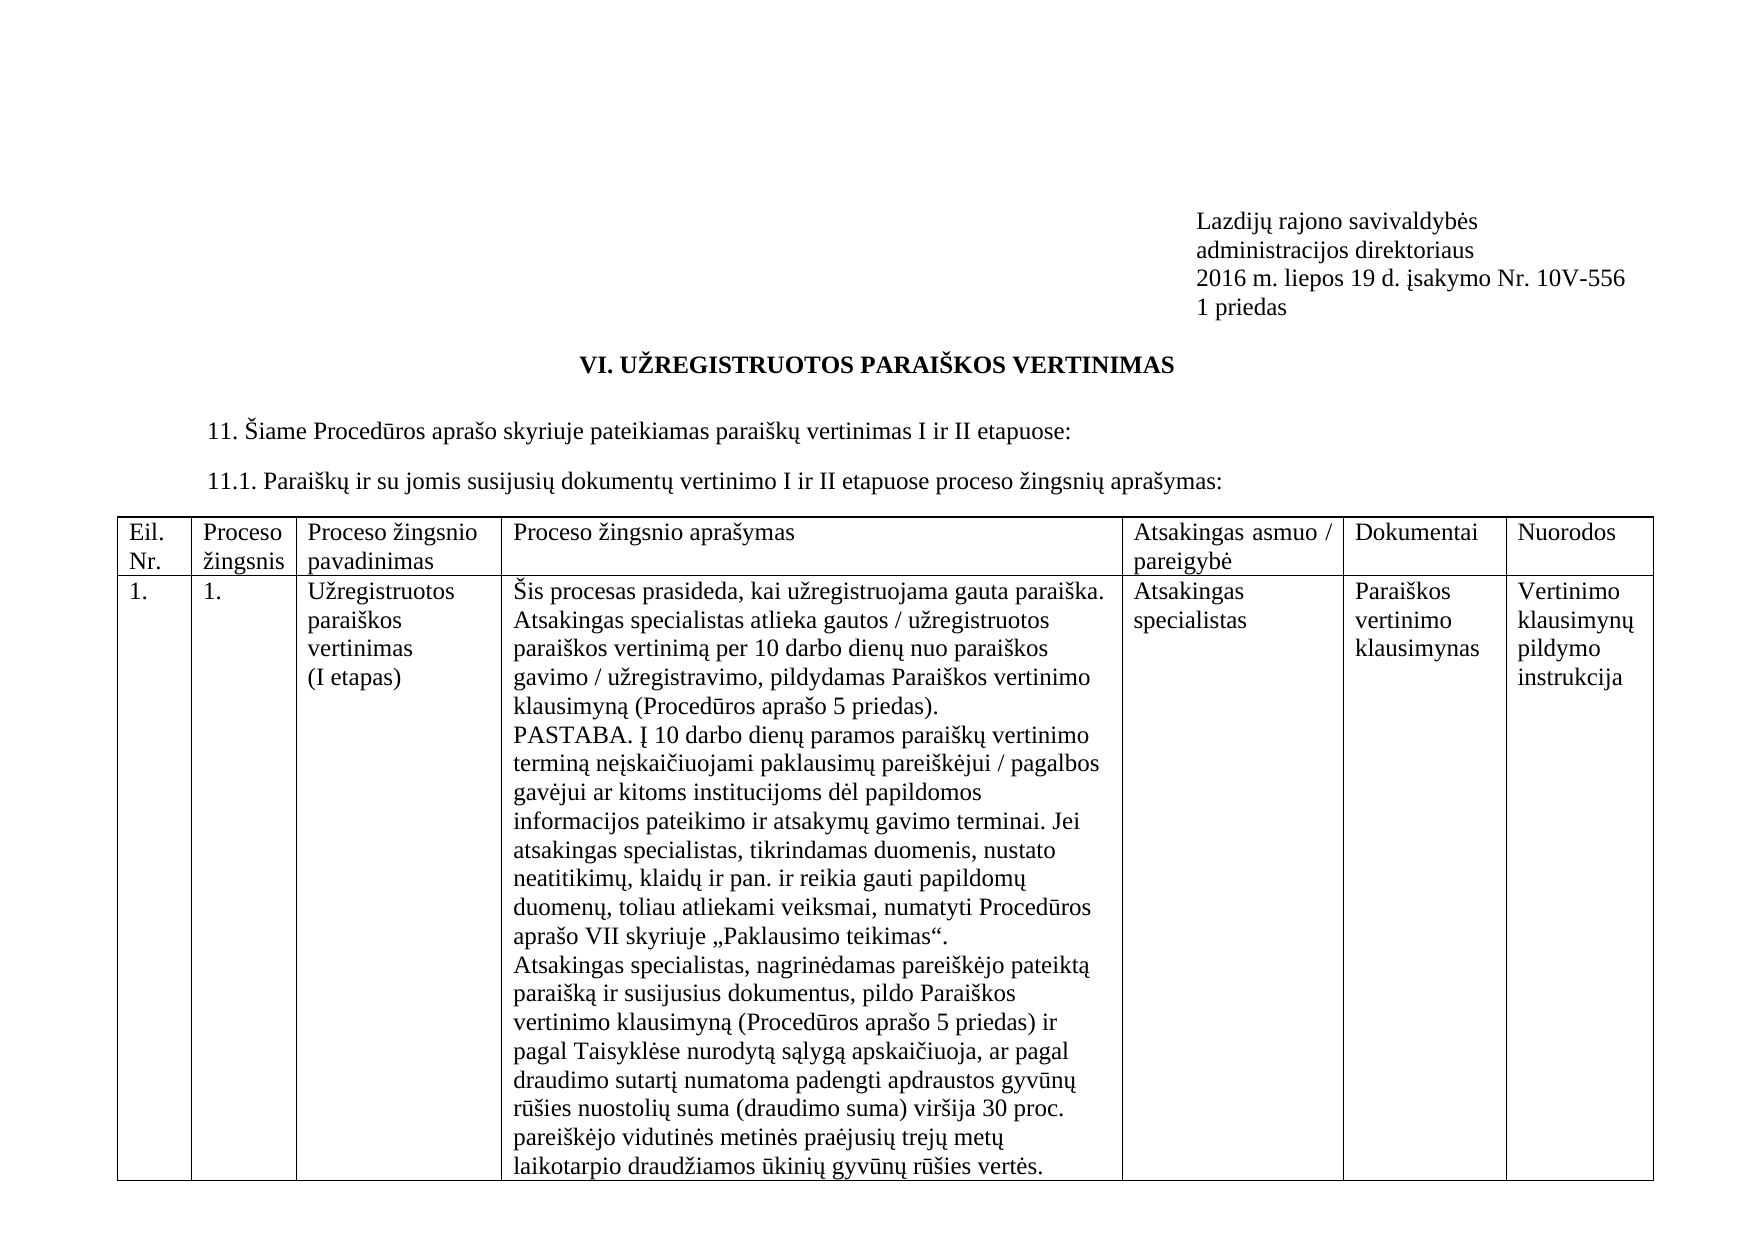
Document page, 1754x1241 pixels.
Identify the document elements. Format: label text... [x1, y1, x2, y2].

table_cell Užregistruotos paraiškos vertinimas (I etapas) [297, 576, 501, 1180]
table_cell 1. [192, 576, 296, 1180]
text Lazdijų rajono savivaldybės [118, 206, 1636, 235]
table_cell 1. [118, 576, 191, 1180]
table_cell Atsakingas specialistas [1123, 576, 1343, 1180]
text 2016 m. liepos 19 d. įsakymo Nr. 10V-556 [118, 263, 1654, 292]
table_cell Vertinimo klausimynų pildymo instrukcija [1507, 576, 1653, 1180]
text VI. UŽREGISTRUOTOS PARAIŠKOS VERTINIMAS [118, 350, 1636, 378]
table_cell Paraiškos vertinimo klausimynas [1344, 576, 1506, 1180]
table_header Proceso žingsnio aprašymas [502, 518, 1122, 575]
text 11.1. Paraiškų ir su jomis susijusių dokumentų vertinimo I ir II etapuose proceso žingsnių aprašymas: [118, 466, 1636, 495]
table_header Proceso žingsnis [192, 518, 296, 575]
text 11. Šiame Procedūros aprašo skyriuje pateikiamas paraiškų vertinimas I ir II etapuose: [118, 416, 1636, 444]
table_header Atsakingas asmuo / pareigybė [1123, 518, 1343, 575]
table_header Proceso žingsnio pavadinimas [297, 518, 501, 575]
table_header Eil. Nr. [118, 518, 191, 575]
table_cell Šis procesas prasideda, kai užregistruojama gauta paraiška. Atsakingas specialistas atlieka gautos / užregistruotos paraiškos vertinimą per 10 darbo dienų nuo paraiškos gavimo / užregistravimo, pildydamas Paraiškos vertinimo klausimyną (Procedūros aprašo 5 priedas). PASTABA. Į 10 darbo dienų paramos paraiškų vertinimo terminą neįskaičiuojami paklausimų pareiškėjui / pagalbos gavėjui ar kitoms institucijoms dėl papildomos informacijos pateikimo ir atsakymų gavimo terminai. Jei atsakingas specialistas, tikrindamas duomenis, nustato neatitikimų, klaidų ir pan. ir reikia gauti papildomų duomenų, toliau atliekami veiksmai, numatyti Procedūros aprašo VII skyriuje „Paklausimo teikimas“. Atsakingas specialistas, nagrinėdamas pareiškėjo pateiktą paraišką ir susijusius dokumentus, pildo Paraiškos vertinimo klausimyną (Procedūros aprašo 5 priedas) ir pagal Taisyklėse nurodytą sąlygą apskaičiuoja, ar pagal draudimo sutartį numatoma padengti apdraustos gyvūnų rūšies nuostolių suma (draudimo suma) viršija 30 proc. pareiškėjo vidutinės metinės praėjusių trejų metų laikotarpio draudžiamos ūkinių gyvūnų rūšies vertės. [502, 576, 1122, 1180]
text administracijos direktoriaus [118, 235, 1636, 263]
table_header Nuorodos [1507, 518, 1653, 575]
table_header Dokumentai [1344, 518, 1506, 575]
text 1 priedas [118, 292, 1654, 321]
